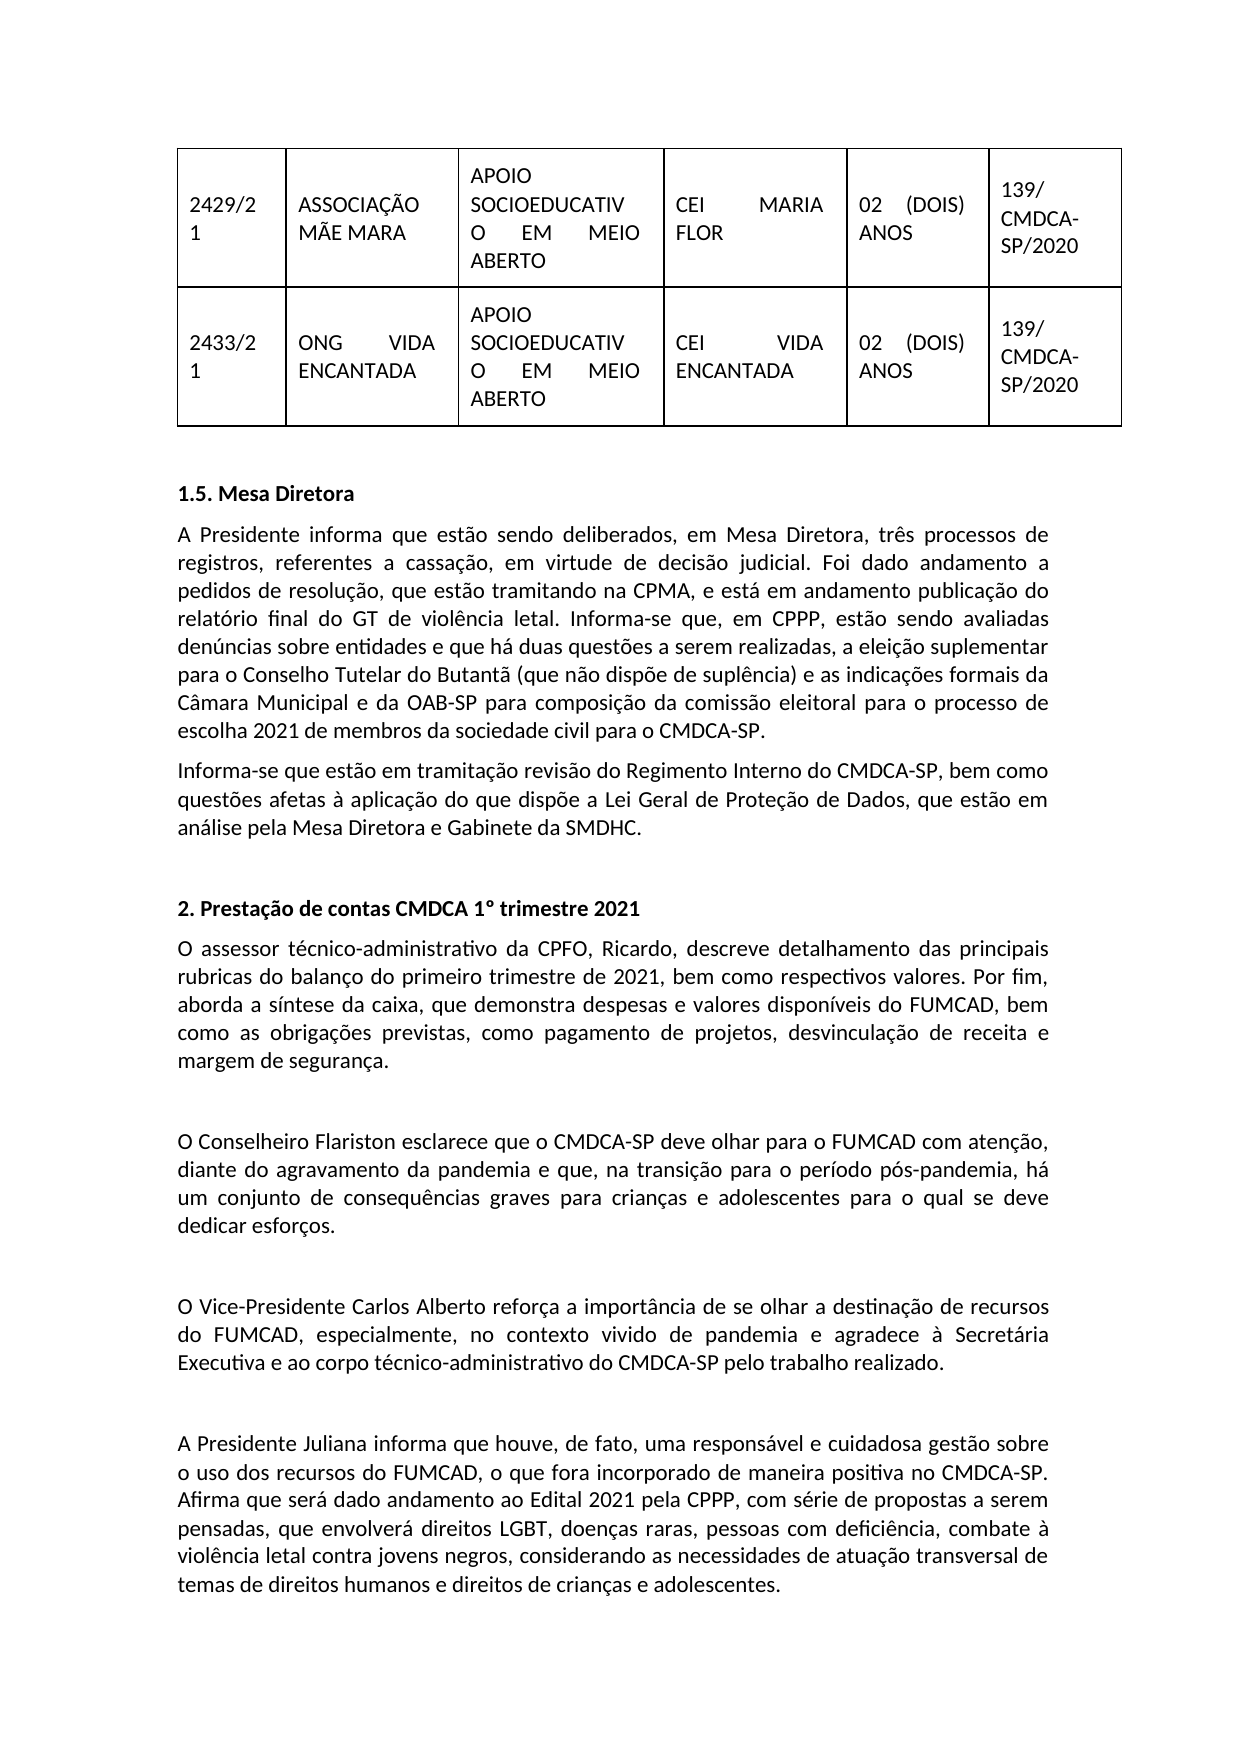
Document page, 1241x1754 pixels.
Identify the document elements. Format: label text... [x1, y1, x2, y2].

table_cell 2433/21 [178, 288, 285, 425]
table_cell 02 (DOIS) ANOS [848, 288, 988, 425]
text Informa-se que estão em tramitação revisão do Regimento Interno do CMDCA-SP, bem como questões afetas à aplicação do que dispõe a Lei Geral de Proteção de Dados, que estão em análise pela Mesa Diretora e Gabinete da SMDHC. [177, 757, 1051, 841]
table_cell CEI VIDA ENCANTADA [665, 288, 846, 425]
table_cell 139/CMDCA-SP/2020 [990, 288, 1121, 425]
text 1.5. Mesa Diretora [177, 479, 1051, 507]
table_cell CEI MARIA FLOR [665, 149, 846, 286]
text O Vice-Presidente Carlos Alberto reforça a importância de se olhar a destinação de recursos do FUMCAD, especialmente, no contexto vivido de pandemia e agradece à Secretária Executiva e ao corpo técnico-administrativo do CMDCA-SP pelo trabalho realizado. [177, 1292, 1051, 1377]
table_cell 139/CMDCA-SP/2020 [990, 149, 1121, 286]
table_cell APOIO SOCIOEDUCATIVO EM MEIO ABERTO [459, 149, 663, 286]
table_cell 2429/21 [178, 149, 285, 286]
text O Conselheiro Flariston esclarece que o CMDCA-SP deve olhar para o FUMCAD com atenção, diante do agravamento da pandemia e que, na transição para o período pós-pandemia, há um conjunto de consequências graves para crianças e adolescentes para o qual se deve dedicar esforços. [177, 1127, 1051, 1239]
table_cell ASSOCIAÇÃO MÃE MARA [287, 149, 458, 286]
table_cell 02 (DOIS) ANOS [848, 149, 988, 286]
text O assessor técnico-administrativo da CPFO, Ricardo, descreve detalhamento das principais rubricas do balanço do primeiro trimestre de 2021, bem como respectivos valores. Por fim, aborda a síntese da caixa, que demonstra despesas e valores disponíveis do FUMCAD, bem como as obrigações previstas, como pagamento de projetos, desvinculação de receita e margem de segurança. [177, 934, 1051, 1074]
table_cell ONG VIDA ENCANTADA [287, 288, 458, 425]
text 2. Prestação de contas CMDCA 1º trimestre 2021 [177, 894, 1051, 922]
text A Presidente Juliana informa que houve, de fato, uma responsável e cuidadosa gestão sobre o uso dos recursos do FUMCAD, o que fora incorporado de maneira positiva no CMDCA-SP. Afirma que será dado andamento ao Edital 2021 pela CPPP, com série de propostas a serem pensadas, que envolverá direitos LGBT, doenças raras, pessoas com deficiência, combate à violência letal contra jovens negros, considerando as necessidades de atuação transversal de temas de direitos humanos e direitos de crianças e adolescentes. [177, 1429, 1051, 1598]
text A Presidente informa que estão sendo deliberados, em Mesa Diretora, três processos de registros, referentes a cassação, em virtude de decisão judicial. Foi dado andamento a pedidos de resolução, que estão tramitando na CPMA, e está em andamento publicação do relatório final do GT de violência letal. Informa-se que, em CPPP, estão sendo avaliadas denúncias sobre entidades e que há duas questões a serem realizadas, a eleição suplementar para o Conselho Tutelar do Butantã (que não dispõe de suplência) e as indicações formais da Câmara Municipal e da OAB-SP para composição da comissão eleitoral para o processo de escolha 2021 de membros da sociedade civil para o CMDCA-SP. [177, 520, 1051, 744]
table_cell APOIO SOCIOEDUCATIVO EM MEIO ABERTO [459, 288, 663, 425]
